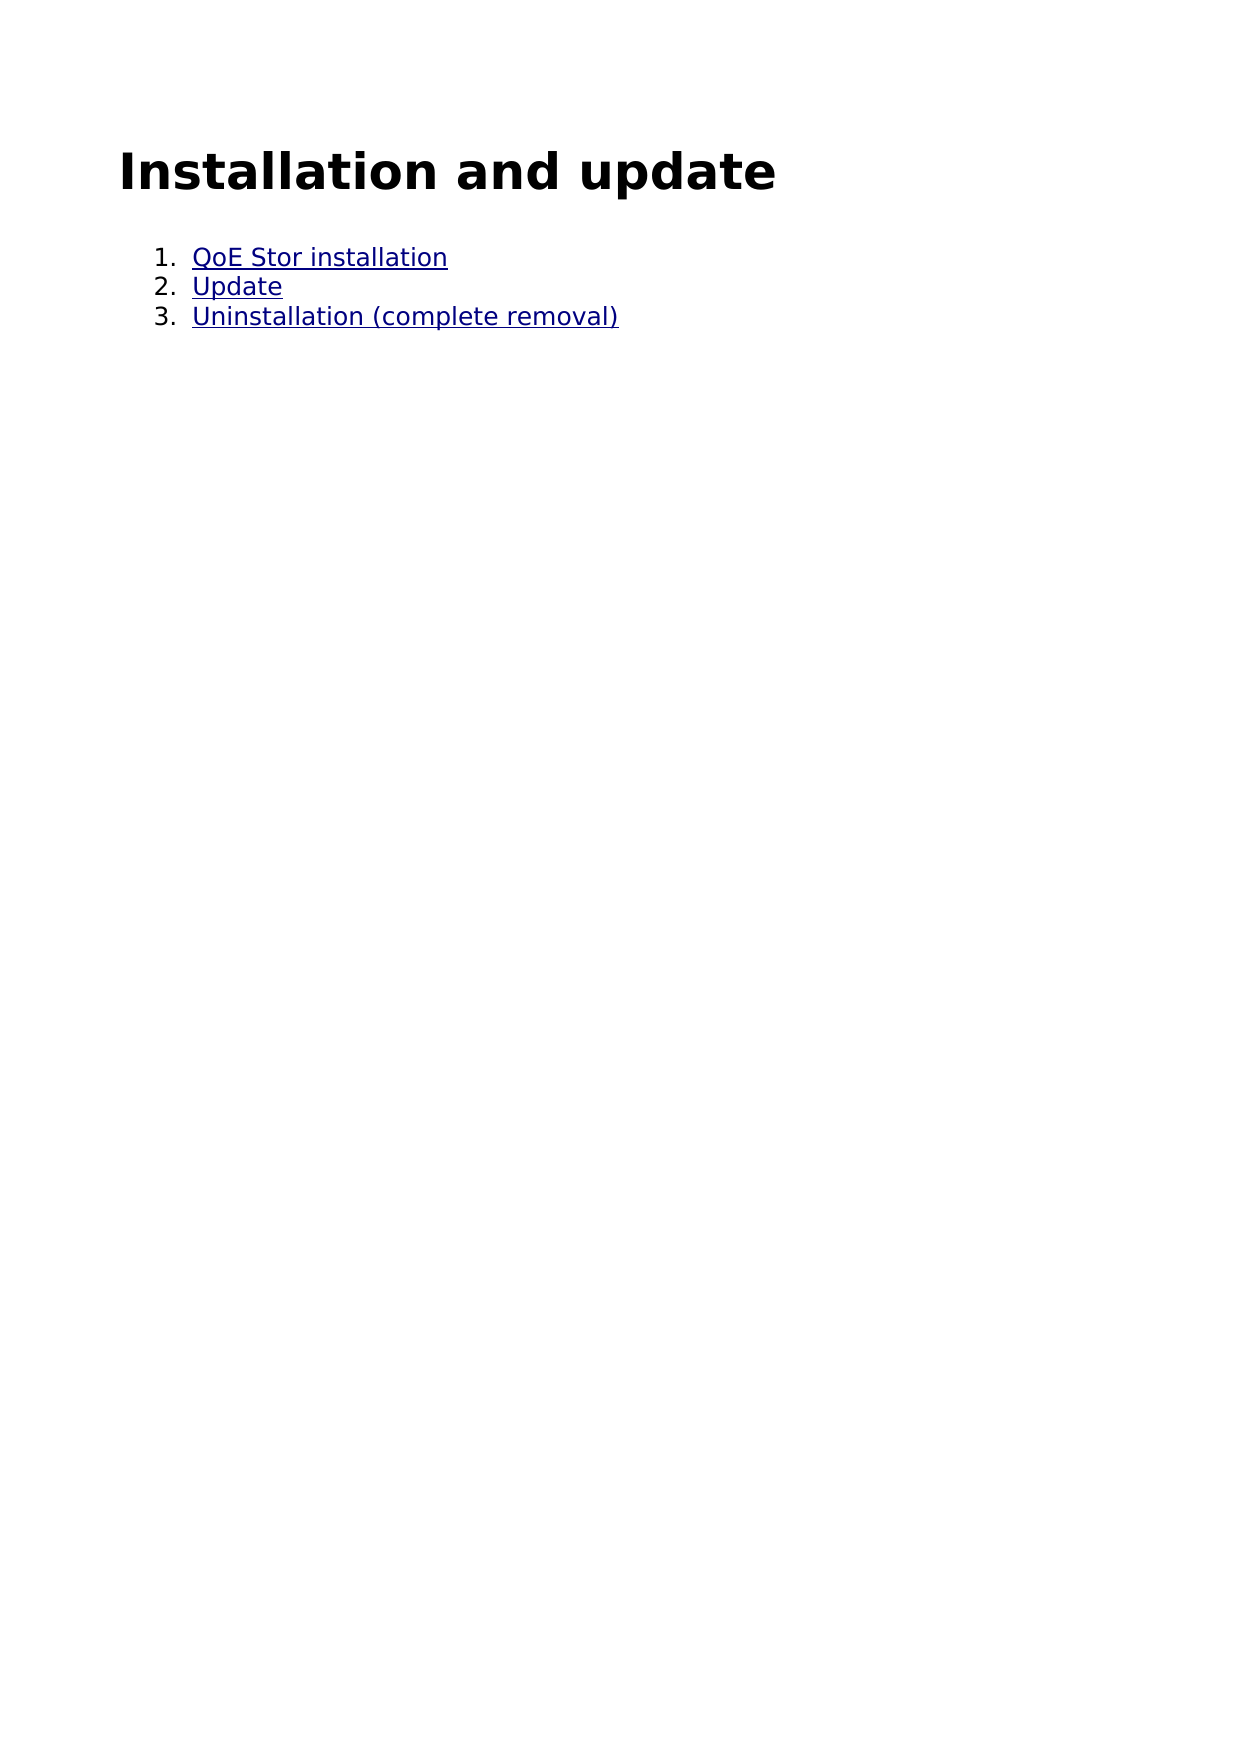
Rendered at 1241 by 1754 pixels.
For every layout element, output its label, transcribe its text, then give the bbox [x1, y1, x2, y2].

list Update [177, 272, 1122, 302]
list QoE Stor installation [177, 243, 1122, 272]
subtitle Installation and update [118, 143, 1122, 201]
list Uninstallation (complete removal) [177, 302, 1122, 331]
